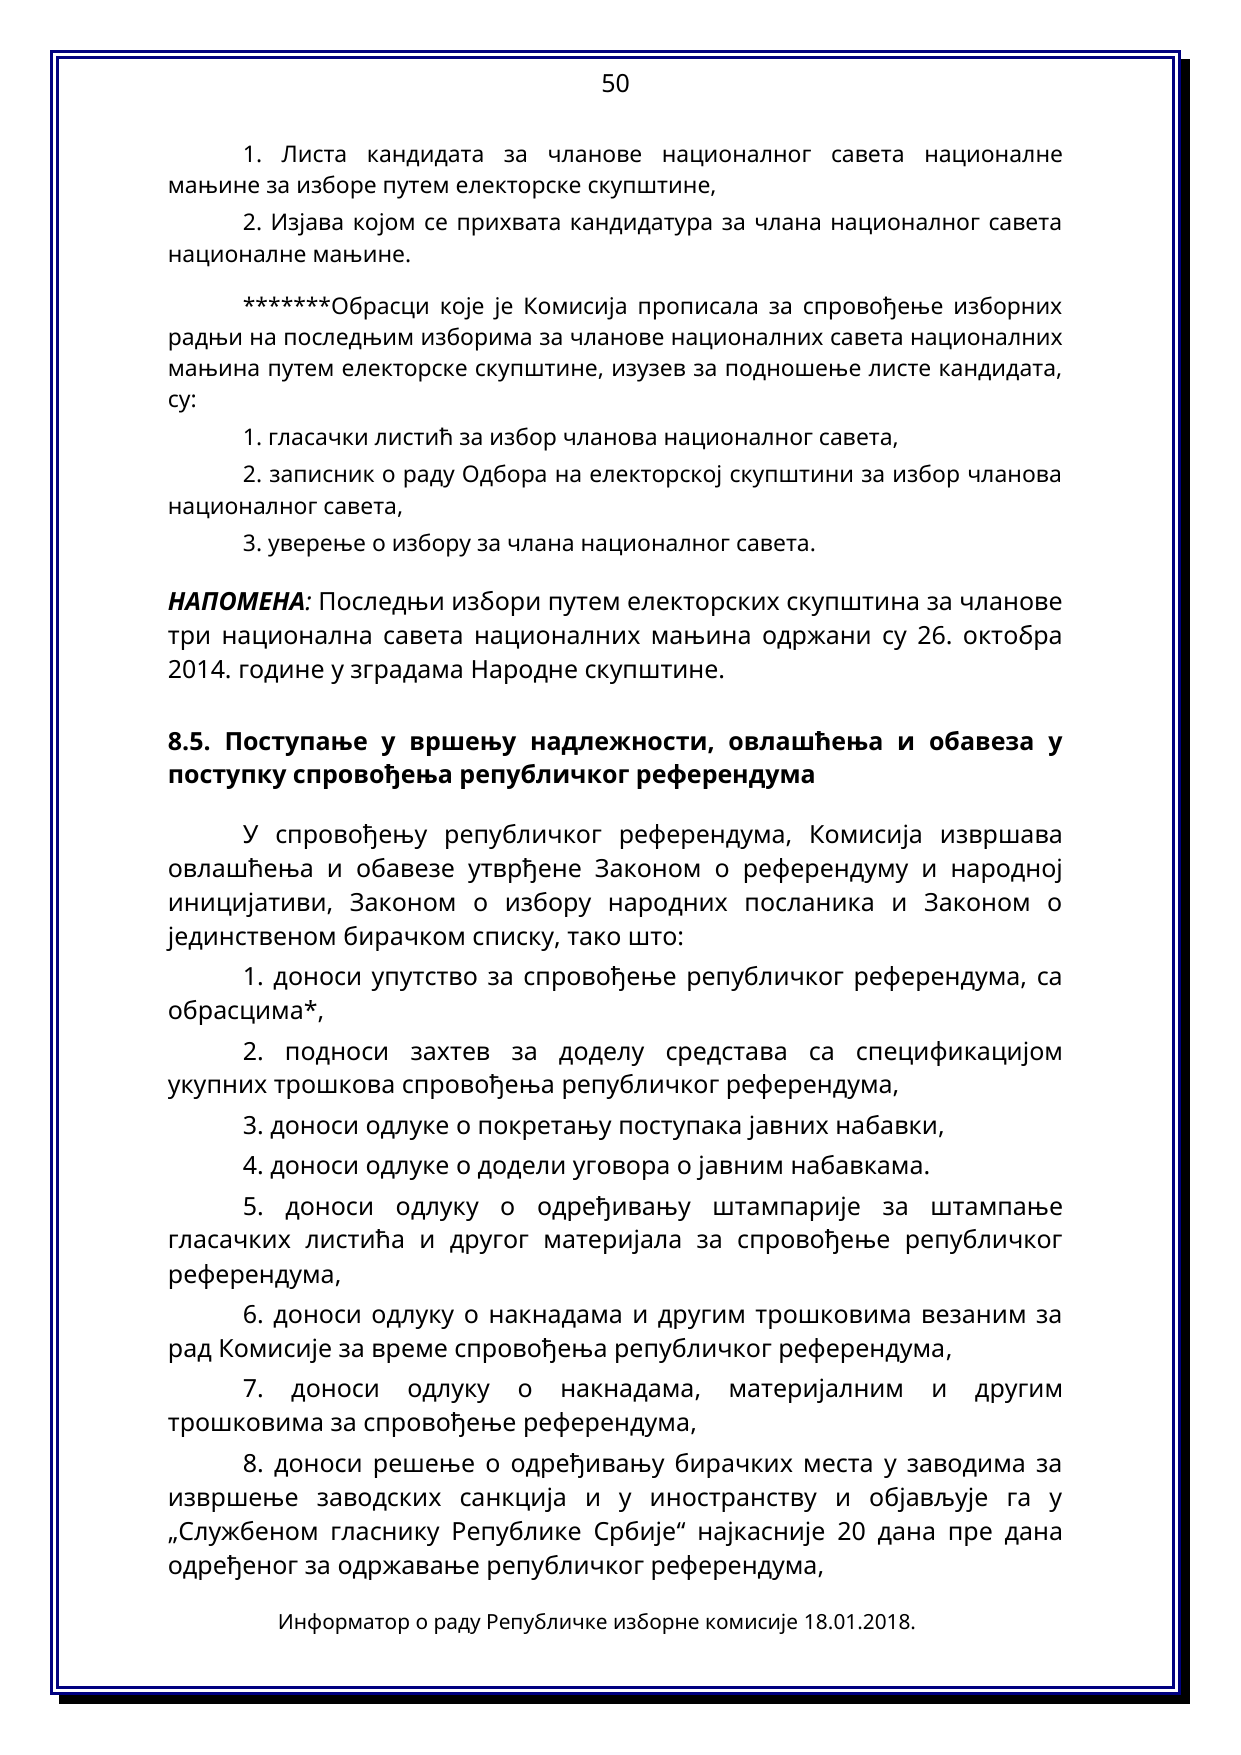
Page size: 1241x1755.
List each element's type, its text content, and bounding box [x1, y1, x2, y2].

text 1. доноси упутство за спровођење републичког референдума, са обрасцима*, [168, 959, 1063, 1027]
text НАПОМЕНА: Последњи избори путем електорских скупштина за чланове три национална савета националних мањина одржани су 26. октобра 2014. године у зградама Народне скупштине. [168, 583, 1063, 686]
text 8. доноси решење о одређивању бирачких места у заводима за извршење заводских санкција и у иностранству и објављује га у „Службеном гласнику Републике Србије“ најкасније 20 дана пре дана одређеног за одржавање републичког референдума, [168, 1445, 1063, 1582]
text 3. уверење о избору за члана националног савета. [168, 527, 1063, 558]
text У спровођењу републичког референдума, Комисија извршава овлашћења и обавезе утврђене Законом о референдуму и народној иницијативи, Законом о избору народних посланика и Законом о јединственом бирачком списку, тако што: [168, 816, 1063, 952]
text 4. доноси одлуке о додели уговора о јавним набавкама. [168, 1148, 1063, 1182]
text 3. доноси одлуке о покретању поступака јавних набавки, [168, 1107, 1063, 1142]
text 5. доноси одлуку о одређивању штампарије за штампање гласачких листића и другог материјала за спровођење републичког референдума, [168, 1188, 1063, 1290]
text 1. гласачки листић за избор чланова националног савета, [168, 421, 1063, 452]
text *******Обрасци које је Комисија прописала за спровођење изборних радњи на последњим изборима за чланове националних савета националних мањина путем електорске скупштине, изузев за подношење листе кандидата, су: [168, 290, 1063, 415]
text 2. Изјава којом се прихвата кандидатура за члана националног савета националне мањине. [168, 206, 1063, 269]
text 7. доноси одлуку о накнадама, материјалним и другим трошковима за спровођење референдума, [168, 1371, 1063, 1439]
subtitle 8.5. Поступање у вршењу надлежности, овлашћења и обавеза у поступку спровођења републичког референдума [168, 723, 1063, 791]
text 1. Листа кандидата за чланове националног савета националне мањине за изборе путем електорске скупштине, [168, 138, 1063, 200]
text 2. записник о раду Одбора на електорској скупштини за избор чланова националног савета, [168, 458, 1063, 521]
text 2. подноси захтев за доделу средстава са спецификацијом укупних трошкова спровођења републичког референдума, [168, 1033, 1063, 1101]
text 6. доноси одлуку о накнадама и другим трошковима везаним за рад Комисије за време спровођења републичког референдума, [168, 1297, 1063, 1365]
